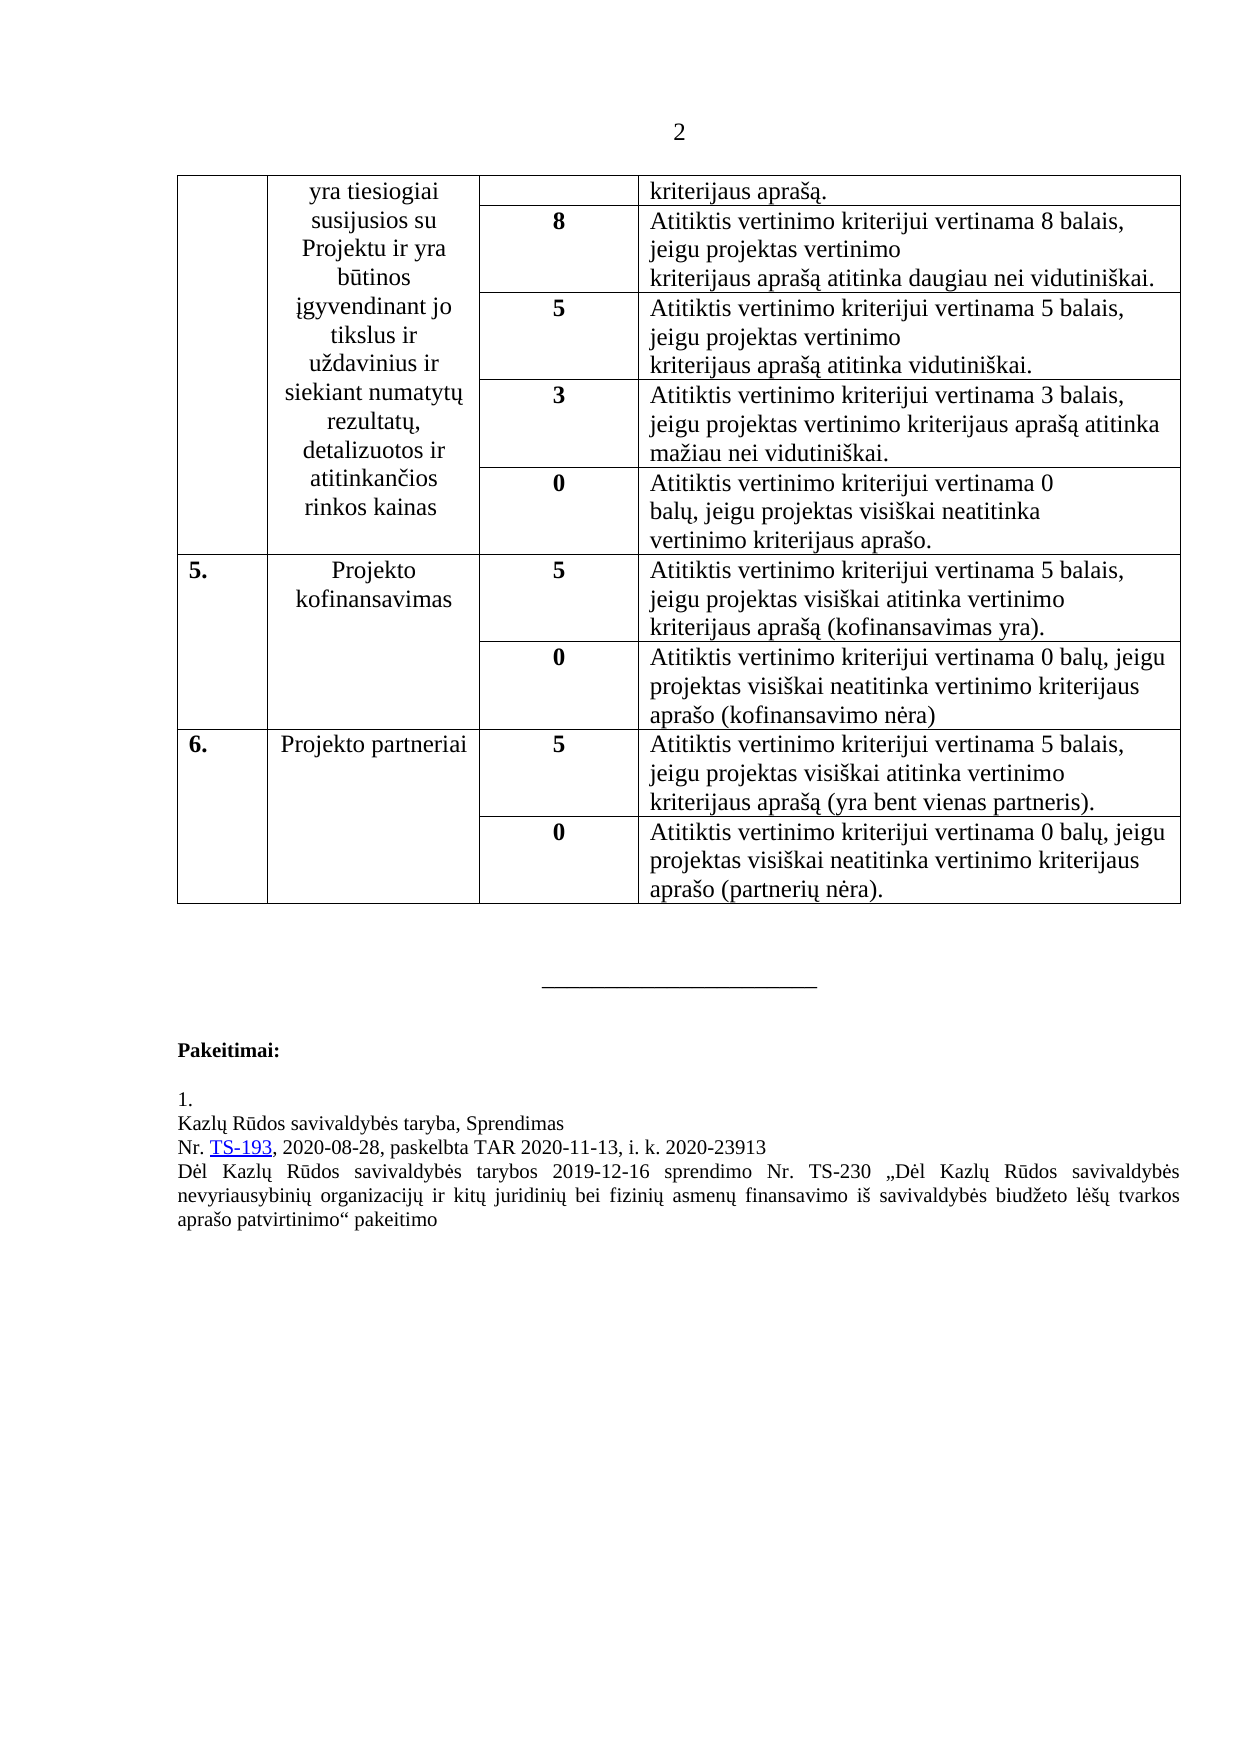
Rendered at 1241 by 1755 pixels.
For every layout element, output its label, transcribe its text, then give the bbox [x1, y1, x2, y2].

text ______________________ [177, 962, 1181, 990]
table_cell 0 [480, 817, 638, 903]
table_cell Atitiktis vertinimo kriterijui vertinama 8 balais, jeigu projektas vertinimo kriterijaus aprašą atitinka daugiau nei vidutiniškai. [639, 206, 1180, 292]
table_cell 5 [480, 293, 638, 379]
table_cell 6. [178, 730, 267, 903]
table_cell Projekto partneriai [268, 730, 479, 903]
table_cell 3 [480, 380, 638, 467]
table_cell Atitiktis vertinimo kriterijui vertinama 5 balais, jeigu projektas visiškai atitinka vertinimo kriterijaus aprašą (yra bent vienas partneris). [639, 730, 1180, 816]
table_cell kriterijaus aprašą. [639, 176, 1180, 205]
table_cell Projekto kofinansavimas [268, 555, 479, 728]
text Kazlų Rūdos savivaldybės taryba, Sprendimas [177, 1111, 1181, 1135]
table_cell Atitiktis vertinimo kriterijui vertinama 0 balų, jeigu projektas visiškai neatitinka vertinimo kriterijaus aprašo. [639, 468, 1180, 554]
table_cell 5 [480, 555, 638, 641]
table_cell [178, 176, 267, 554]
table_cell 5 [480, 730, 638, 816]
text 1. [177, 1087, 1181, 1111]
table_cell [480, 176, 638, 205]
table_cell 8 [480, 206, 638, 292]
table_cell Atitiktis vertinimo kriterijui vertinama 5 balais, jeigu projektas vertinimo kriterijaus aprašą atitinka vidutiniškai. [639, 293, 1180, 379]
text Pakeitimai: [177, 1038, 1181, 1062]
text Dėl Kazlų Rūdos savivaldybės tarybos 2019-12-16 sprendimo Nr. TS-230 „Dėl Kazlų Rūdos savivaldybės nevyriausybinių organizacijų ir kitų juridinių bei fizinių asmenų finansavimo iš savivaldybės biudžeto lėšų tvarkos aprašo patvirtinimo“ pakeitimo [177, 1159, 1181, 1231]
table_cell 0 [480, 642, 638, 728]
table_cell yra tiesiogiai susijusios su Projektu ir yra būtinos įgyvendinant jo tikslus ir uždavinius ir siekiant numatytų rezultatų, detalizuotos ir atitinkančios rinkos kainas [268, 176, 479, 554]
text Nr. TS-193, 2020-08-28, paskelbta TAR 2020-11-13, i. k. 2020-23913 [177, 1135, 1181, 1159]
table_cell 5. [178, 555, 267, 728]
table_cell Atitiktis vertinimo kriterijui vertinama 5 balais, jeigu projektas visiškai atitinka vertinimo kriterijaus aprašą (kofinansavimas yra). [639, 555, 1180, 641]
table_cell 0 [480, 468, 638, 554]
table_cell Atitiktis vertinimo kriterijui vertinama 3 balais, jeigu projektas vertinimo kriterijaus aprašą atitinka mažiau nei vidutiniškai. [639, 380, 1180, 467]
table_cell Atitiktis vertinimo kriterijui vertinama 0 balų, jeigu projektas visiškai neatitinka vertinimo kriterijaus aprašo (partnerių nėra). [639, 817, 1180, 903]
table_cell Atitiktis vertinimo kriterijui vertinama 0 balų, jeigu projektas visiškai neatitinka vertinimo kriterijaus aprašo (kofinansavimo nėra) [639, 642, 1180, 728]
